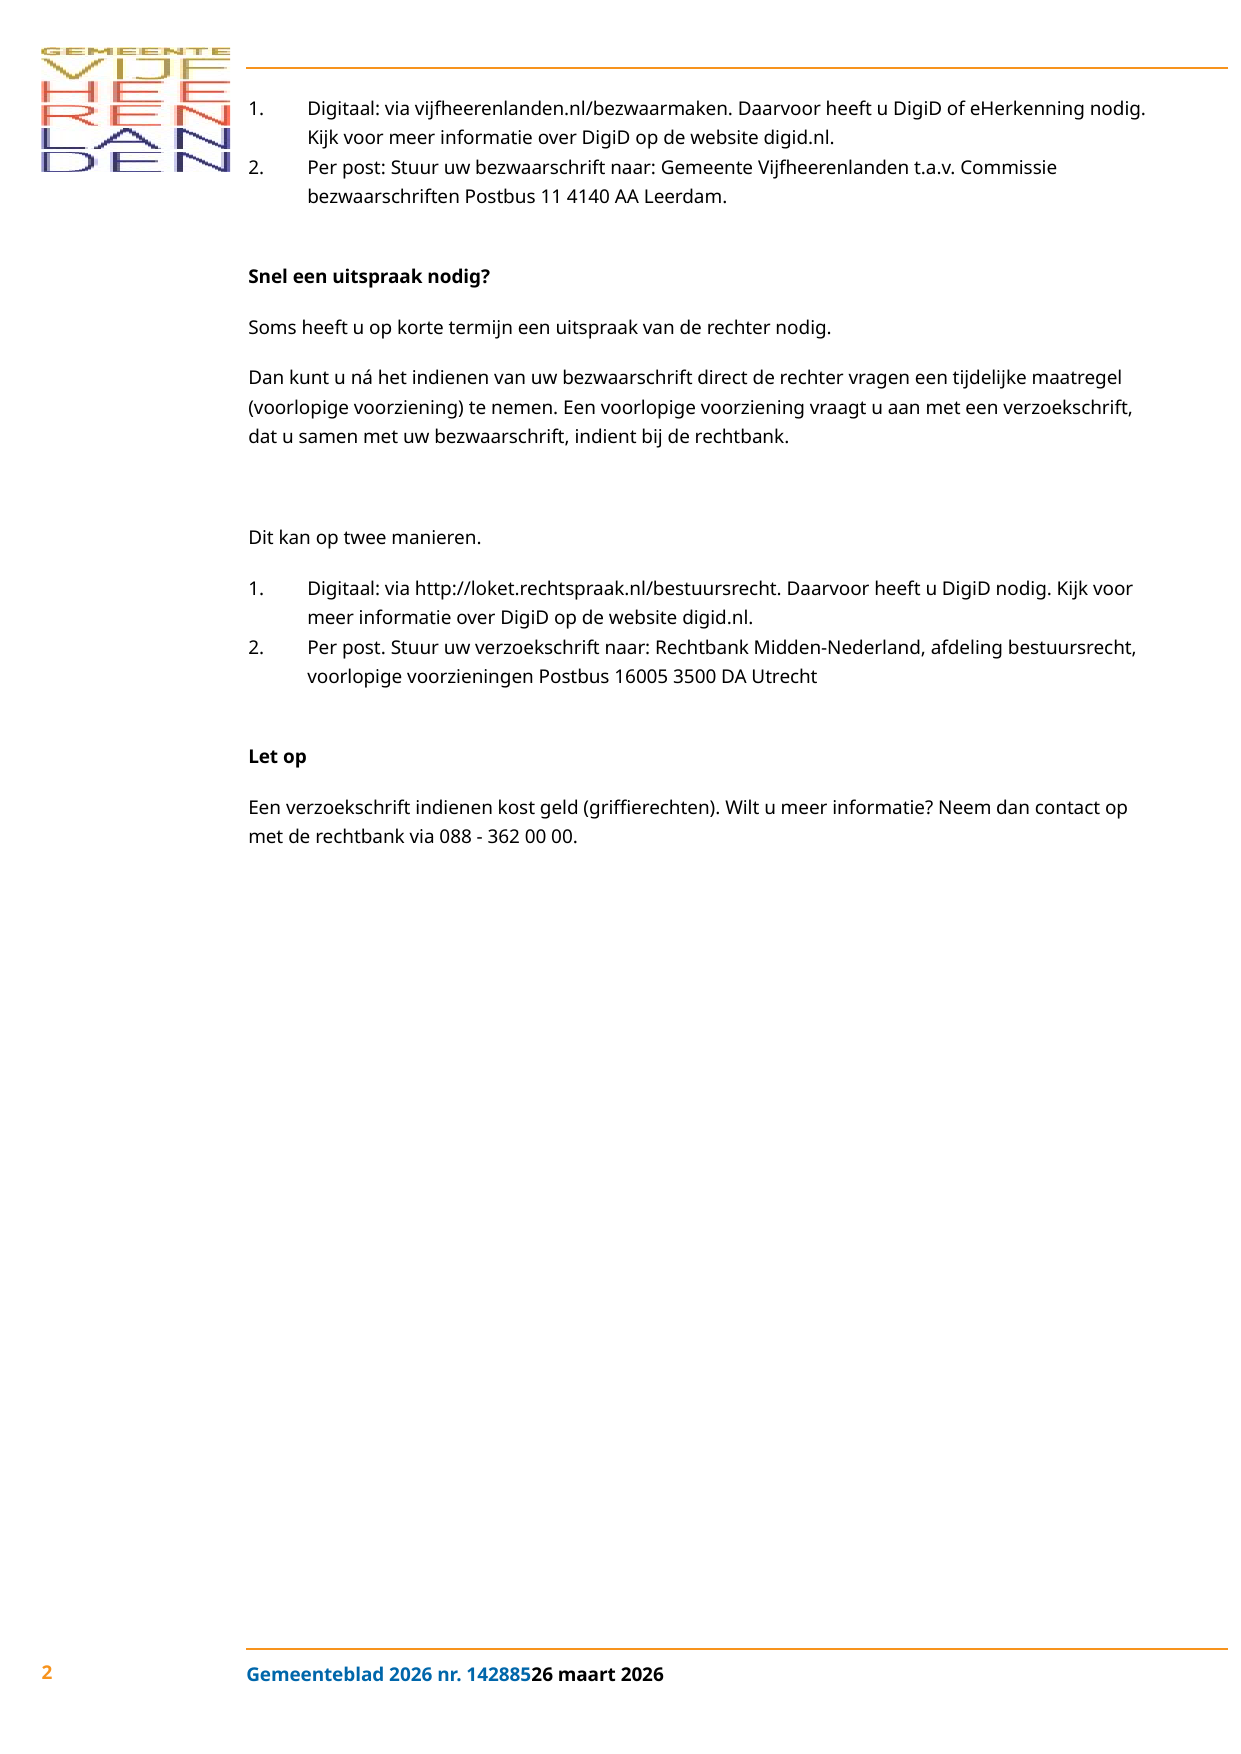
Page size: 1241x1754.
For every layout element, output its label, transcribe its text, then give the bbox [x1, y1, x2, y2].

list Digitaal: via vijfheerenlanden.nl/bezwaarmaken. Daarvoor heeft u DigiD of eHerkenning nodig. Kijk voor meer informatie over DigiD op de website digid.nl. [248, 95, 1152, 150]
text Let op [248, 743, 1152, 769]
picture [41, 47, 231, 172]
list Digitaal: via http://loket.rechtspraak.nl/bestuursrecht. Daarvoor heeft u DigiD nodig. Kijk voor meer informatie over DigiD op de website digid.nl. [248, 575, 1152, 630]
list Per post. Stuur uw verzoekschrift naar: Rechtbank Midden-Nederland, afdeling bestuursrecht, voorlopige voorzieningen Postbus 16005 3500 DA Utrecht [248, 634, 1152, 689]
text Een verzoekschrift indienen kost geld (griffierechten). Wilt u meer informatie? Neem dan contact op met de rechtbank via 088 - 362 00 00. [248, 794, 1152, 849]
text Soms heeft u op korte termijn een uitspraak van de rechter nodig. [248, 314, 1152, 340]
list Per post: Stuur uw bezwaarschrift naar: Gemeente Vijfheerenlanden t.a.v. Commissie bezwaarschriften Postbus 11 4140 AA Leerdam. [248, 154, 1152, 209]
text Dan kunt u ná het indienen van uw bezwaarschrift direct de rechter vragen een tijdelijke maatregel (voorlopige voorziening) te nemen. Een voorlopige voorziening vraagt u aan met een verzoekschrift, dat u samen met uw bezwaarschrift, indient bij de rechtbank. [248, 364, 1152, 449]
text Snel een uitspraak nodig? [248, 263, 1152, 289]
text Dit kan op twee manieren. [248, 524, 1152, 550]
